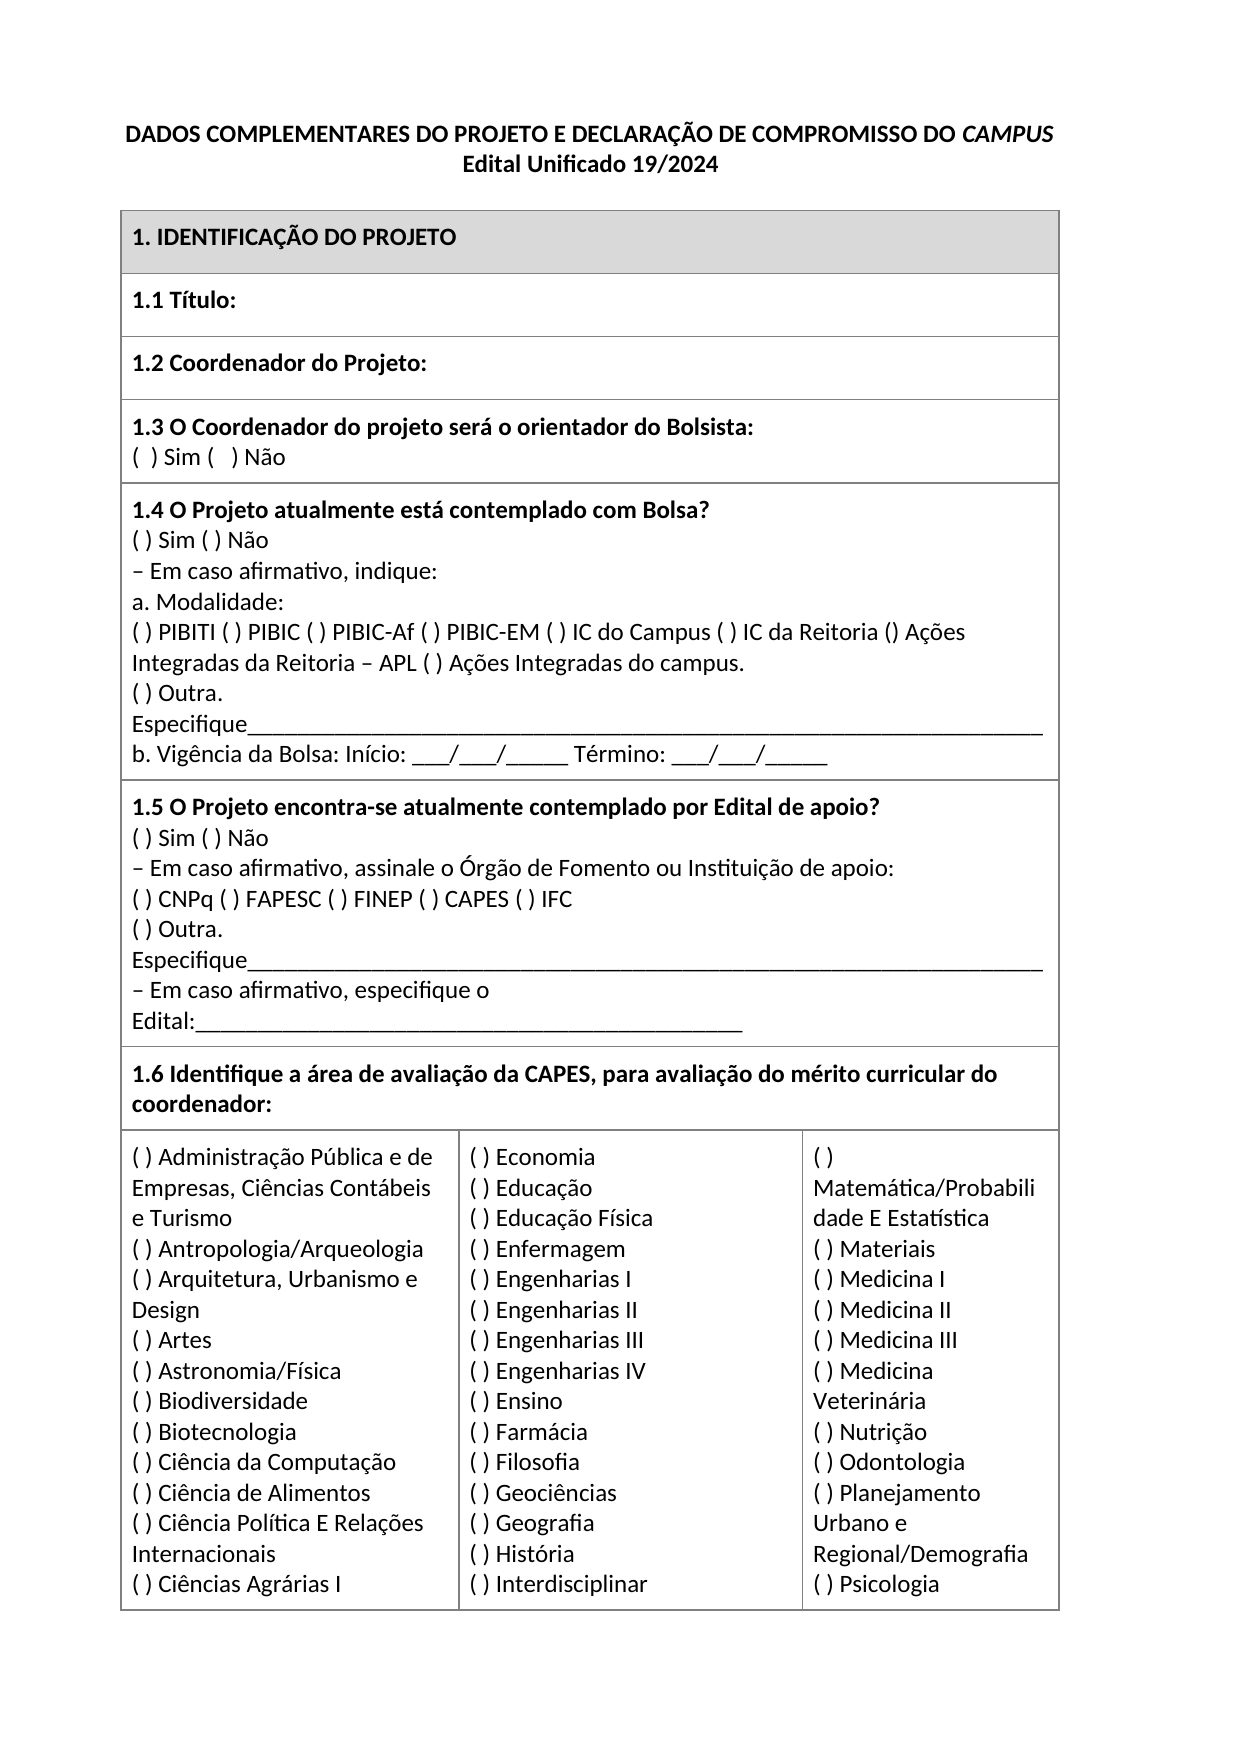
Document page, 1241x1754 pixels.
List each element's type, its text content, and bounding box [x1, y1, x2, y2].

table_cell 1.3 O Coordenador do projeto será o orientador do Bolsista: ( ) Sim ( ) Não [122, 400, 1058, 482]
table_cell 1.5 O Projeto encontra-se atualmente contemplado por Edital de apoio? ( ) Sim ( ) Não – Em caso afirmativo, assinale o Órgão de Fomento ou Instituição de apoio: ( ) CNPq ( ) FAPESC ( ) FINEP ( ) CAPES ( ) IFC ( ) Outra. Especifique________________________________________________________________ – Em caso afirmativo, especifique o Edital:____________________________________________ [122, 781, 1058, 1046]
table_cell 1.6 Identifique a área de avaliação da CAPES, para avaliação do mérito curricular do coordenador: [122, 1047, 1058, 1129]
table_cell 1.4 O Projeto atualmente está contemplado com Bolsa? ( ) Sim ( ) Não – Em caso afirmativo, indique: a. Modalidade: ( ) PIBITI ( ) PIBIC ( ) PIBIC-Af ( ) PIBIC-EM ( ) IC do Campus ( ) IC da Reitoria () Ações Integradas da Reitoria – APL ( ) Ações Integradas do campus. ( ) Outra. Especifique________________________________________________________________ b. Vigência da Bolsa: Início: ___/___/_____ Término: ___/___/_____ [122, 484, 1058, 779]
table_cell 1.2 Coordenador do Projeto: [122, 337, 1058, 399]
table_cell ( ) Economia ( ) Educação ( ) Educação Física ( ) Enfermagem ( ) Engenharias I ( ) Engenharias II ( ) Engenharias III ( ) Engenharias IV ( ) Ensino ( ) Farmácia ( ) Filosofia ( ) Geociências ( ) Geografia ( ) História ( ) Interdisciplinar [460, 1131, 802, 1609]
table_header 1. IDENTIFICAÇÃO DO PROJETO [122, 211, 1058, 273]
table_cell 1.1 Título: [122, 274, 1058, 336]
text DADOS COMPLEMENTARES DO PROJETO E DECLARAÇÃO DE COMPROMISSO DO CAMPUS [118, 118, 1063, 148]
text Edital Unificado 19/2024 [118, 148, 1063, 179]
table_cell ( ) Administração Pública e de Empresas, Ciências Contábeis e Turismo ( ) Antropologia/Arqueologia ( ) Arquitetura, Urbanismo e Design ( ) Artes ( ) Astronomia/Física ( ) Biodiversidade ( ) Biotecnologia ( ) Ciência da Computação ( ) Ciência de Alimentos ( ) Ciência Política E Relações Internacionais ( ) Ciências Agrárias I [122, 1131, 458, 1609]
table_cell ( ) Matemática/Probabilidade E Estatística ( ) Materiais ( ) Medicina I ( ) Medicina II ( ) Medicina III ( ) Medicina Veterinária ( ) Nutrição ( ) Odontologia ( ) Planejamento Urbano e Regional/Demografia ( ) Psicologia [803, 1131, 1058, 1609]
